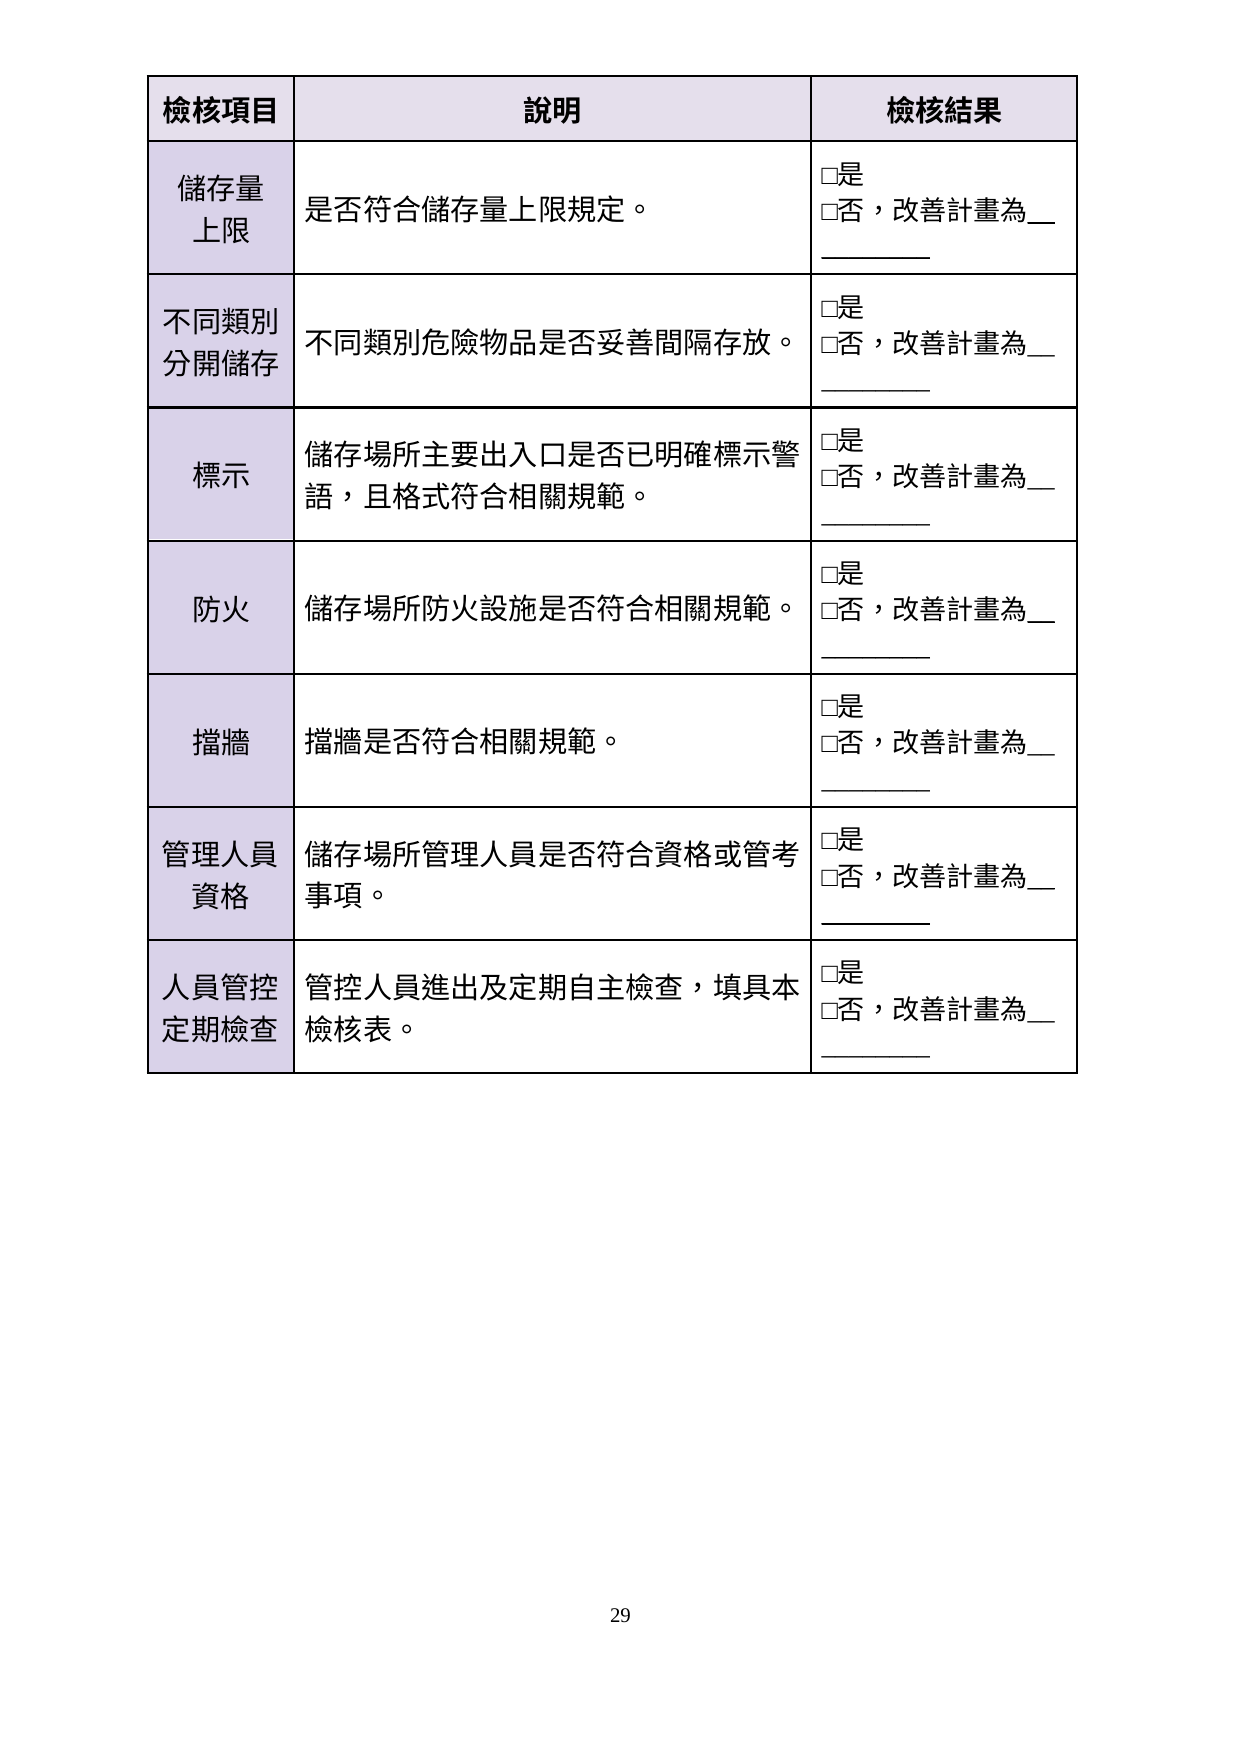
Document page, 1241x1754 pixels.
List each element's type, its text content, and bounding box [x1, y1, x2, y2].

table_cell 不同類別 分開儲存 [149, 275, 293, 406]
table_header 說明 [295, 77, 810, 140]
table_header 檢核結果 [812, 77, 1076, 140]
table_cell □是 □否，改善計畫為__________ [812, 808, 1076, 939]
table_cell 儲存場所防火設施是否符合相關規範。 [295, 542, 810, 673]
table_cell □是 □否，改善計畫為__________ [812, 675, 1076, 806]
table_cell □是 □否，改善計畫為__________ [812, 275, 1076, 406]
table_cell □是 □否，改善計畫為__________ [812, 142, 1076, 273]
table_cell 儲存場所管理人員是否符合資格或管考事項。 [295, 808, 810, 939]
table_cell 擋牆 [149, 675, 293, 806]
table_cell 管控人員進出及定期自主檢查，填具本檢核表。 [295, 941, 810, 1072]
table_cell □是 □否，改善計畫為__________ [812, 941, 1076, 1072]
table_cell 標示 [149, 409, 293, 539]
table_header 檢核項目 [149, 77, 293, 140]
table_cell 人員管控 定期檢查 [149, 941, 293, 1072]
table_cell 不同類別危險物品是否妥善間隔存放。 [295, 275, 810, 406]
table_cell 擋牆是否符合相關規範。 [295, 675, 810, 806]
table_cell 管理人員 資格 [149, 808, 293, 939]
table_cell 儲存場所主要出入口是否已明確標示警語，且格式符合相關規範。 [295, 409, 810, 539]
table_cell 是否符合儲存量上限規定。 [295, 142, 810, 273]
table_cell □是 □否，改善計畫為__________ [812, 542, 1076, 673]
table_cell □是 □否，改善計畫為__________ [812, 409, 1076, 539]
table_cell 儲存量 上限 [149, 142, 293, 273]
table_cell 防火 [149, 542, 293, 673]
